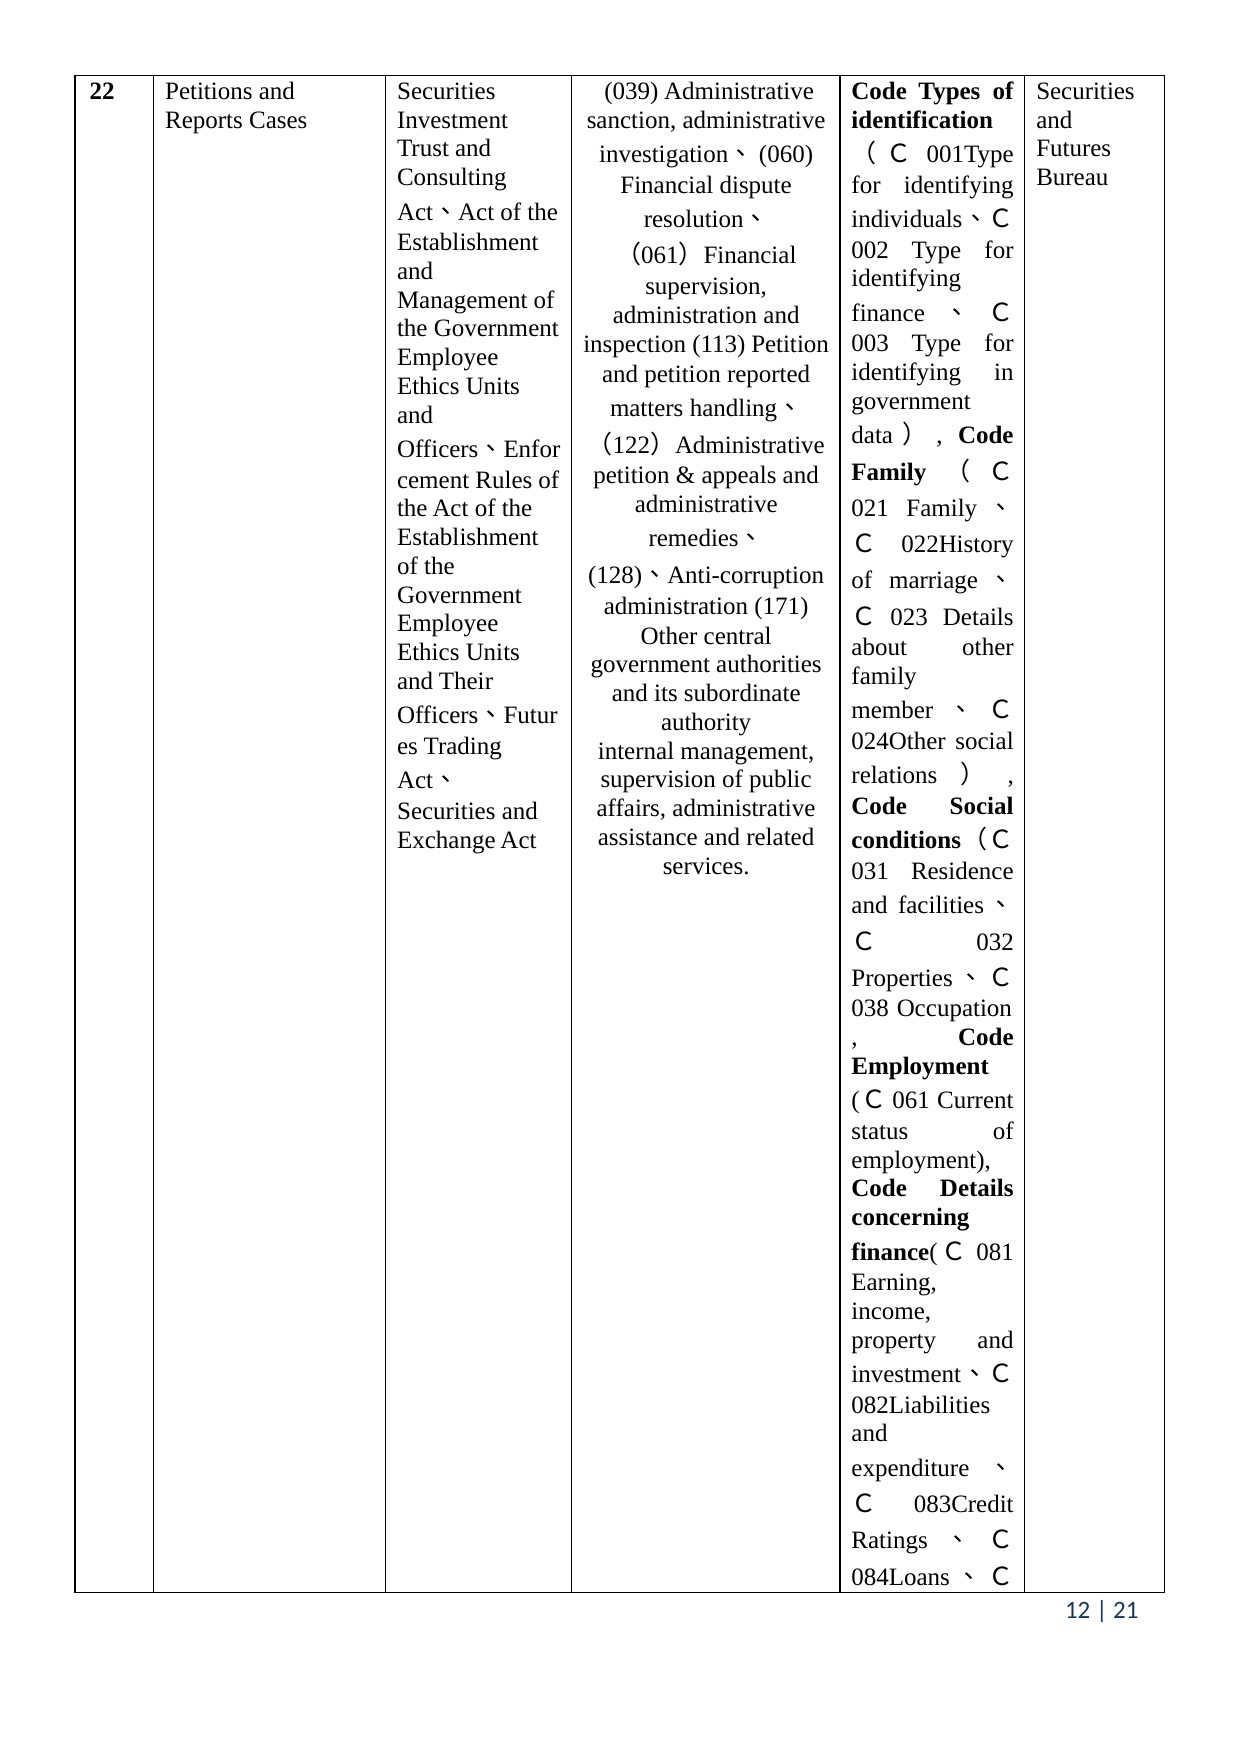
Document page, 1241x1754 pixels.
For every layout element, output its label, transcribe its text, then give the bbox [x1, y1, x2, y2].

table_cell [76, 76, 153, 1592]
table_cell Securities Investment Trust and Consulting Act、Act of the Establishment and Management of the Government Employee Ethics Units and Officers、Enforcement Rules of the Act of the Establishment of the Government Employee Ethics Units and Their Officers、Futures Trading Act、 Securities and Exchange Act [386, 76, 571, 1592]
table_cell Code Types of identification（Ｃ001Type for identifying individuals、Ｃ002 Type for identifying finance、Ｃ003 Type for identifying in government data）, Code Family（Ｃ021 Family、Ｃ022History of marriage、Ｃ023 Details about other family member、Ｃ024Other social relations）, Code Social conditions（Ｃ031 Residence and facilities、Ｃ032 Properties、Ｃ038 Occupation）, Code Employment (Ｃ061 Current status of employment), Code Details concerning finance(Ｃ081 Earning, income, property and investment、Ｃ082Liabilities and expenditure、Ｃ083Credit Ratings、Ｃ084Loans、Ｃ085The record of Foreign exchange trade、Ｃ086 Credit of note、Ｃ087 Subsidies, welfares, donations、Ｃ088 Details concerning insurance) , Code Health and other(Ｃ111 Record of health) , (Ｃ132Data unclassified) [841, 76, 1024, 1592]
table_cell (039) Administrative sanction, administrative investigation、 (060) Financial dispute resolution、（061）Financial supervision, administration and inspection (113) Petition and petition reported matters handling、（122）Administrative petition & appeals and administrative remedies、 (128)、Anti-corruption administration (171) Other central government authorities and its subordinate authority internal management, supervision of public affairs, administrative assistance and related services. [572, 76, 839, 1592]
table_cell Petitions and Reports Cases [154, 76, 385, 1592]
table_cell Securities and Futures Bureau [1025, 76, 1164, 1592]
